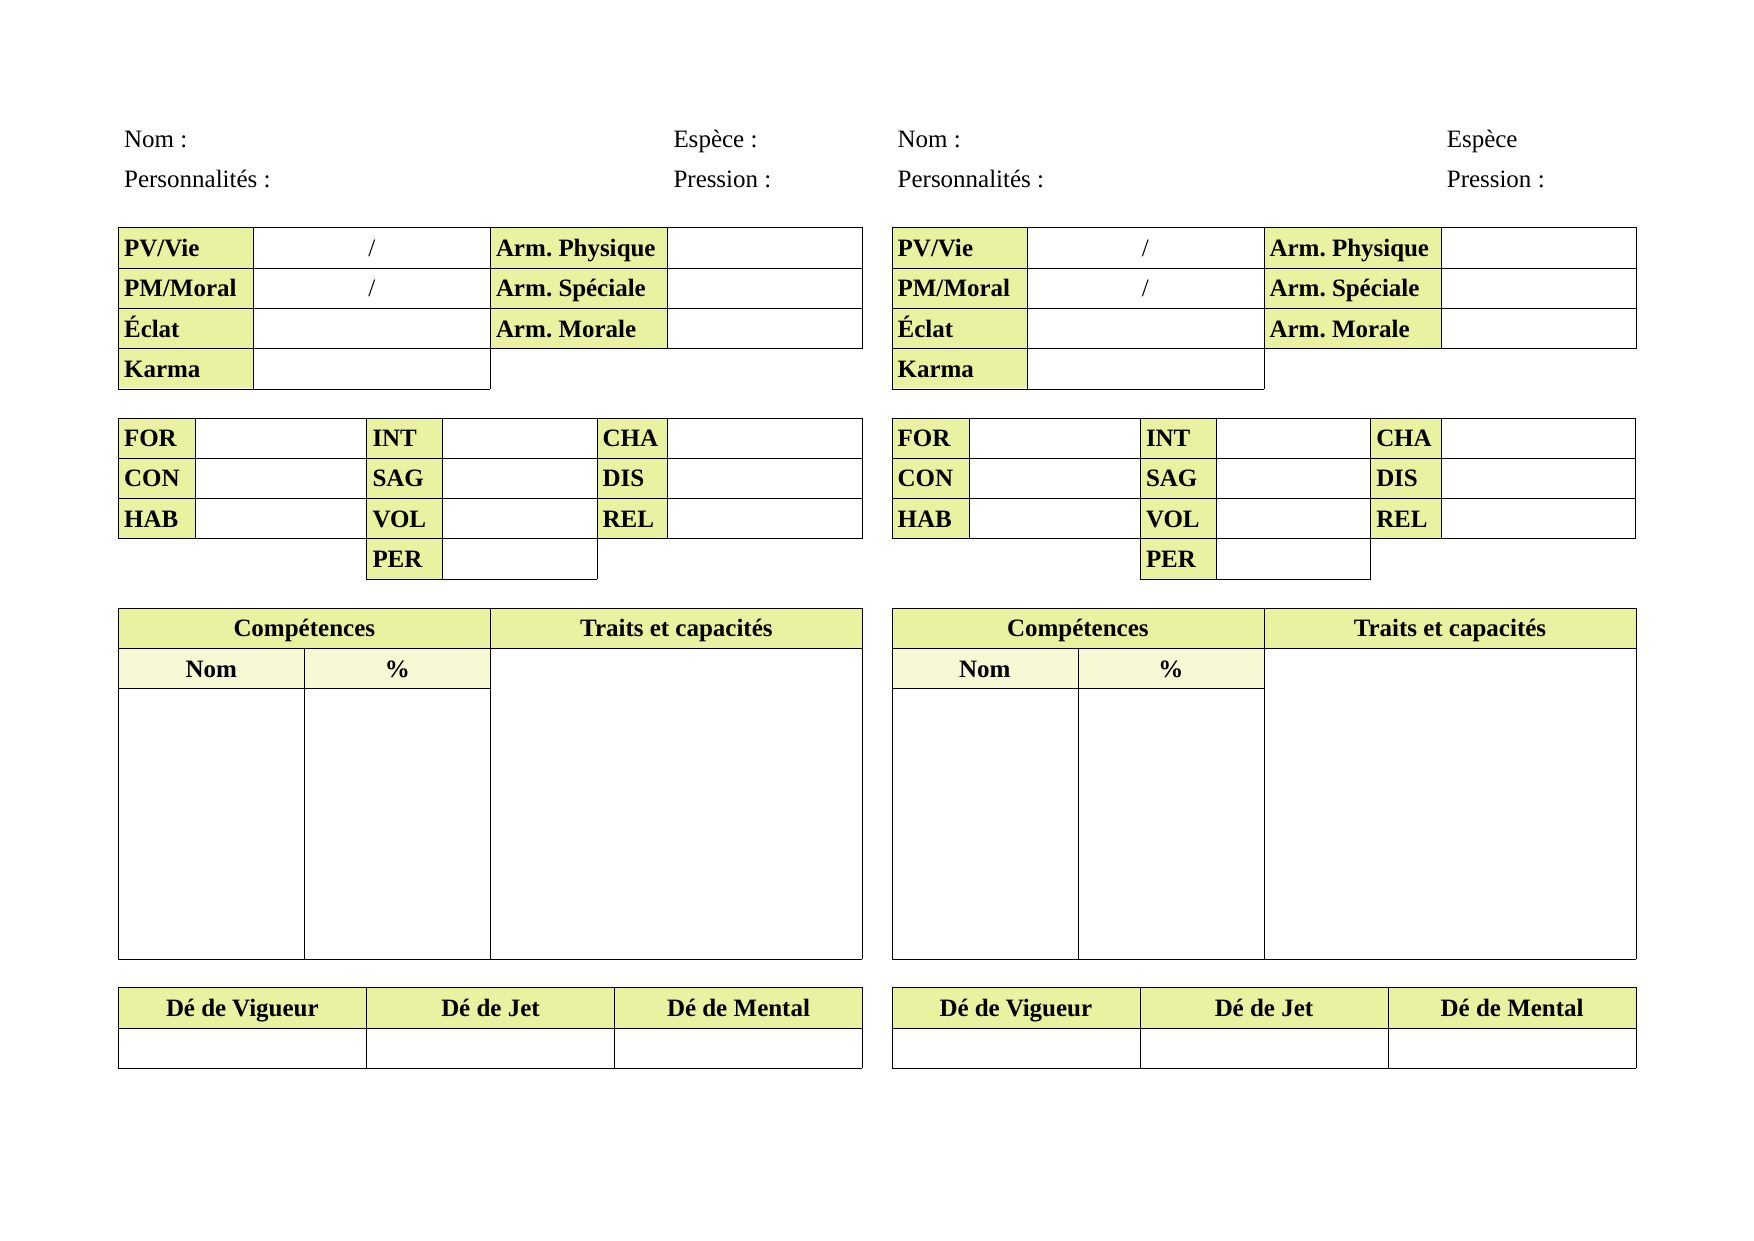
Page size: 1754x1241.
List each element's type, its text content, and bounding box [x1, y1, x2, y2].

table_cell [1389, 1029, 1636, 1068]
table_cell [1265, 349, 1636, 388]
table_cell Arm. Spéciale [491, 269, 667, 308]
table_cell [443, 499, 597, 538]
table_header [970, 419, 1140, 458]
table_header / [1028, 228, 1264, 268]
table_cell REL [1371, 499, 1441, 538]
table_cell Arm. Morale [491, 309, 667, 348]
table_cell Karma [893, 349, 1027, 388]
table_cell [118, 539, 366, 579]
table_header [1217, 419, 1370, 458]
table_header [443, 419, 597, 458]
table_cell [119, 1029, 366, 1068]
table_cell [491, 349, 862, 388]
table_cell Éclat [119, 309, 253, 348]
table_header [196, 419, 366, 458]
table_cell [893, 689, 1078, 958]
table_header CHA [1371, 419, 1441, 458]
table_cell [1217, 539, 1370, 579]
table_cell Karma [119, 349, 253, 388]
table_cell [196, 459, 366, 498]
table_cell [970, 499, 1140, 538]
table_cell VOL [1141, 499, 1216, 538]
table_cell [443, 459, 597, 498]
table_cell [892, 539, 1140, 579]
table_cell Nom [119, 649, 304, 688]
table_header Dé de Mental [1389, 988, 1636, 1028]
table_cell [254, 309, 490, 348]
table_cell / [254, 269, 490, 308]
table_cell Éclat [893, 309, 1027, 348]
table_cell [1442, 459, 1635, 498]
table_cell [1265, 649, 1636, 958]
table_cell / [1028, 269, 1264, 308]
table_header INT [367, 419, 442, 458]
table_cell [598, 539, 862, 579]
table_cell [1217, 499, 1370, 538]
table_cell [1079, 689, 1264, 958]
table_cell SAG [367, 459, 442, 498]
table_header Traits et capacités [1265, 609, 1636, 648]
table_cell [254, 349, 490, 388]
table_cell [1442, 269, 1636, 308]
table_cell [367, 1029, 614, 1068]
table_cell [668, 459, 862, 498]
table_header Arm. Physique [1265, 228, 1441, 268]
table_cell DIS [598, 459, 667, 498]
table_header Compétences [893, 609, 1264, 648]
table_header Dé de Jet [367, 988, 614, 1028]
table_header INT [1141, 419, 1216, 458]
table_cell SAG [1141, 459, 1216, 498]
table_header FOR [893, 419, 969, 458]
table_cell [1141, 1029, 1388, 1068]
table_header Nom : [118, 118, 667, 158]
table_header Espèce [1441, 118, 1636, 158]
table_cell CON [119, 459, 195, 498]
table_header CHA [598, 419, 667, 458]
table_cell [1442, 309, 1636, 348]
table_cell Pression : [1441, 158, 1636, 198]
table_header Dé de Vigueur [893, 988, 1140, 1028]
table_cell % [1079, 649, 1264, 688]
table_header Arm. Physique [491, 228, 667, 268]
table_header FOR [119, 419, 195, 458]
table_header [668, 419, 862, 458]
table_header PV/Vie [893, 228, 1027, 268]
table_cell Personnalités : [118, 158, 667, 198]
table_cell Nom [893, 649, 1078, 688]
table_cell CON [893, 459, 969, 498]
table_cell [1217, 459, 1370, 498]
table_cell [615, 1029, 862, 1068]
table_cell VOL [367, 499, 442, 538]
table_cell [1028, 309, 1264, 348]
table_cell PER [1141, 539, 1216, 579]
table_cell Arm. Spéciale [1265, 269, 1441, 308]
table_cell Personnalités : [892, 158, 1441, 198]
table_header [1442, 419, 1635, 458]
table_header Traits et capacités [491, 609, 862, 648]
table_cell [119, 689, 304, 958]
table_cell DIS [1371, 459, 1441, 498]
table_cell [1371, 539, 1635, 579]
table_cell [668, 269, 862, 308]
table_cell [893, 1029, 1140, 1068]
table_header [668, 228, 862, 268]
table_cell REL [598, 499, 667, 538]
table_cell [668, 309, 862, 348]
table_cell HAB [893, 499, 969, 538]
table_cell [196, 499, 366, 538]
table_header / [254, 228, 490, 268]
table_header Espèce : [668, 118, 862, 158]
table_cell [491, 649, 862, 958]
table_cell [1028, 349, 1264, 388]
table_cell PM/Moral [119, 269, 253, 308]
table_cell % [305, 649, 490, 688]
table_cell PER [367, 539, 442, 579]
table_cell HAB [119, 499, 195, 538]
table_cell Arm. Morale [1265, 309, 1441, 348]
table_header Dé de Vigueur [119, 988, 366, 1028]
table_cell [668, 499, 862, 538]
table_header [1442, 228, 1636, 268]
table_cell [305, 689, 490, 958]
table_cell [443, 539, 597, 579]
table_cell Pression : [668, 158, 862, 198]
table_cell [970, 459, 1140, 498]
table_header Dé de Mental [615, 988, 862, 1028]
table_cell PM/Moral [893, 269, 1027, 308]
table_header Compétences [119, 609, 490, 648]
table_cell [1442, 499, 1635, 538]
table_header Nom : [892, 118, 1441, 158]
table_header PV/Vie [119, 228, 253, 268]
table_header Dé de Jet [1141, 988, 1388, 1028]
